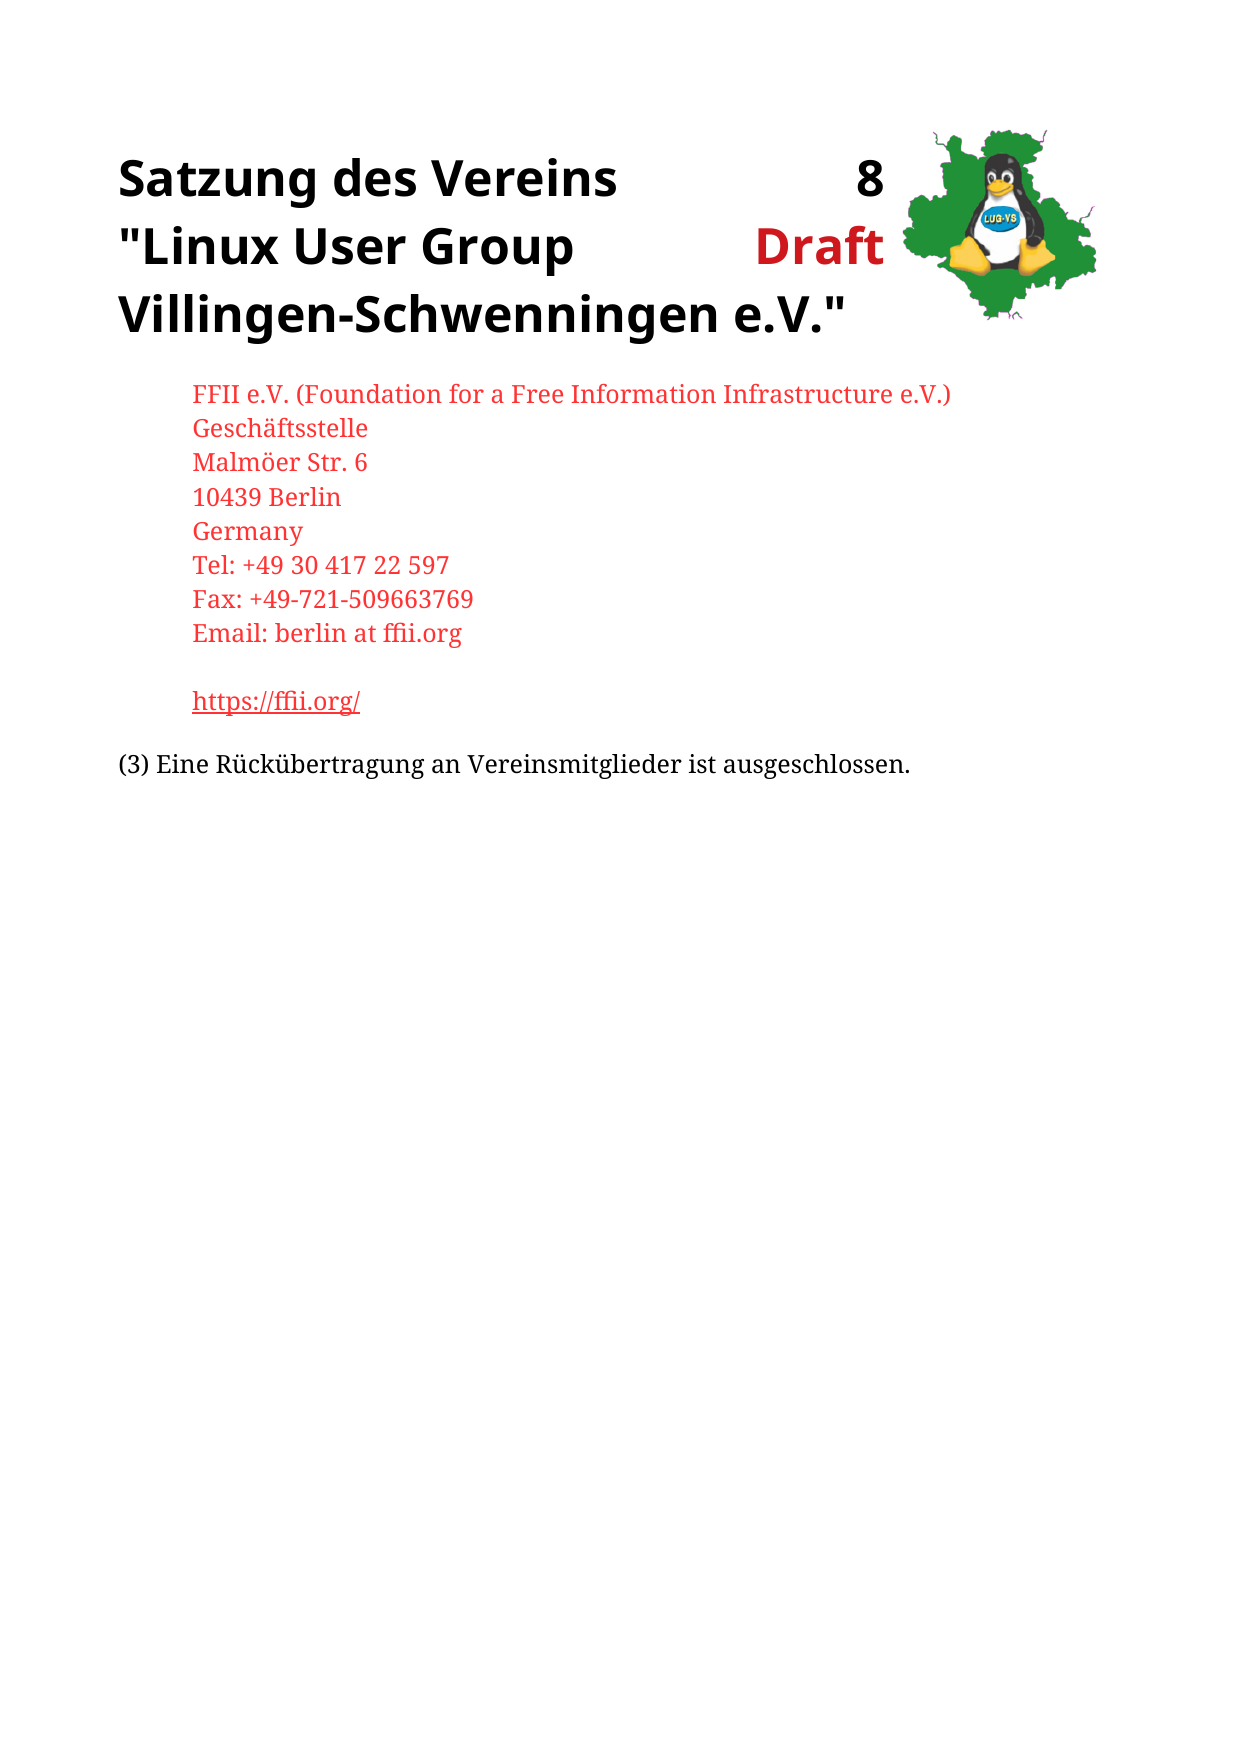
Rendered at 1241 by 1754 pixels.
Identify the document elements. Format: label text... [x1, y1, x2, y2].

text 10439 Berlin [192, 479, 1122, 513]
picture [897, 124, 1102, 321]
text Germany [192, 513, 1122, 547]
text Fax: +49-721-509663769 [192, 581, 1122, 615]
text Geschäftsstelle [192, 411, 1122, 445]
text Email: berlin at ffii.org [192, 615, 1122, 649]
text FFII e.V. (Foundation for a Free Information Infrastructure e.V.) [192, 377, 1122, 411]
text Tel: +49 30 417 22 597 [192, 547, 1122, 581]
text https://ffii.org/ [192, 683, 1122, 718]
text (3) Eine Rückübertragung an Vereinsmitglieder ist ausgeschlossen. [118, 747, 1122, 781]
text Malmöer Str. 6 [192, 445, 1122, 479]
